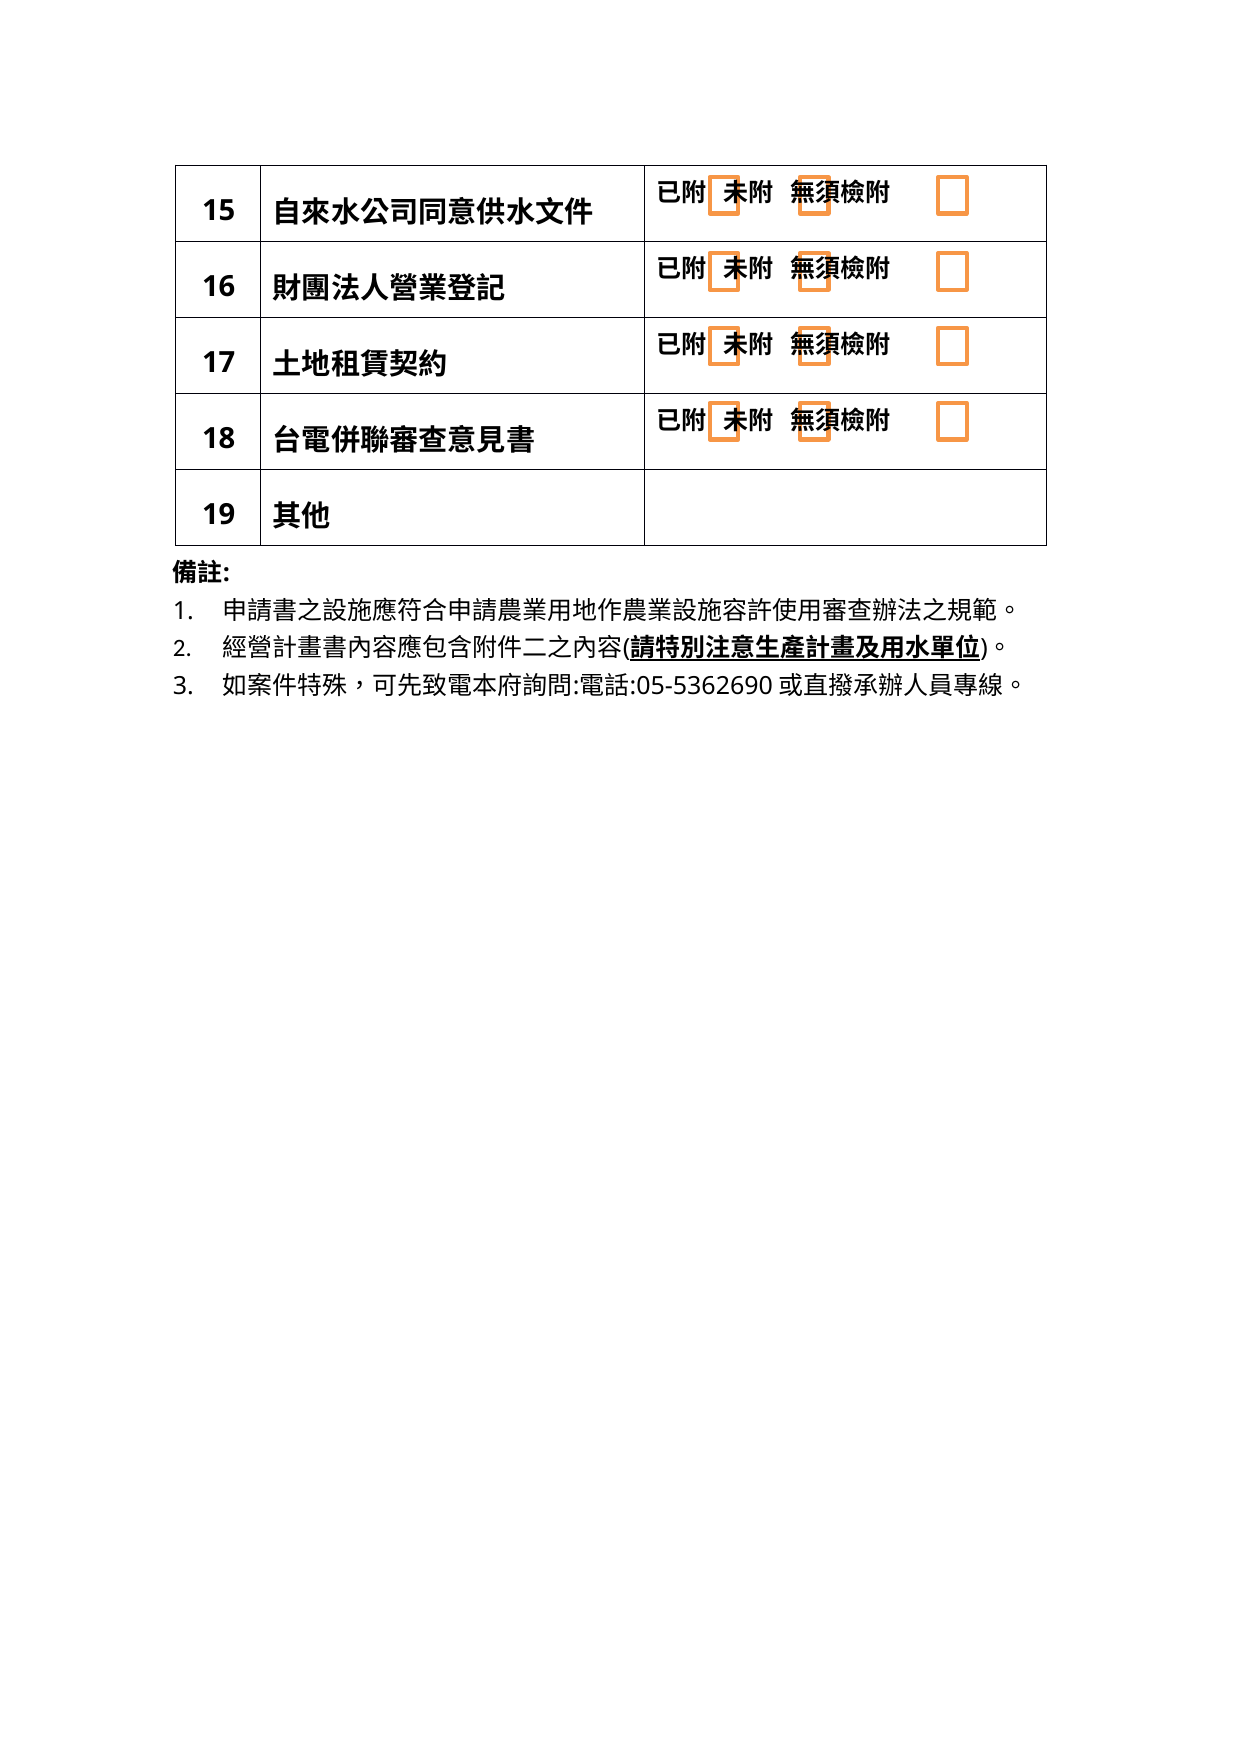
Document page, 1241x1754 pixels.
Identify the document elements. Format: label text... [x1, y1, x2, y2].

table_cell 17 [176, 318, 260, 393]
table_cell 財團法人營業登記 [261, 242, 644, 317]
table_cell 已附 未附 無須檢附 [645, 242, 1046, 317]
table_cell 18 [176, 394, 260, 469]
table_cell 其他 [261, 470, 644, 545]
list 如案件特殊，可先致電本府詢問:電話:05-5362690或直撥承辦人員專線。 [173, 658, 1053, 696]
table_cell 已附 未附 無須檢附 [645, 394, 1046, 469]
table_cell 16 [176, 242, 260, 317]
table_cell 19 [176, 470, 260, 545]
text 備註: [173, 546, 1053, 583]
list 申請書之設施應符合申請農業用地作農業設施容許使用審查辦法之規範。 [173, 583, 1053, 621]
table_cell [645, 470, 1046, 545]
table_cell 自來水公司同意供水文件 [261, 166, 644, 241]
table_cell 已附 未附 無須檢附 [645, 166, 1046, 241]
list 經營計畫書內容應包含附件二之內容(請特別注意生產計畫及用水單位)。 [173, 621, 1053, 658]
table_cell 土地租賃契約 [261, 318, 644, 393]
table_cell 台電併聯審查意見書 [261, 394, 644, 469]
table_cell 已附 未附 無須檢附 [645, 318, 1046, 393]
table_cell 15 [176, 166, 260, 241]
